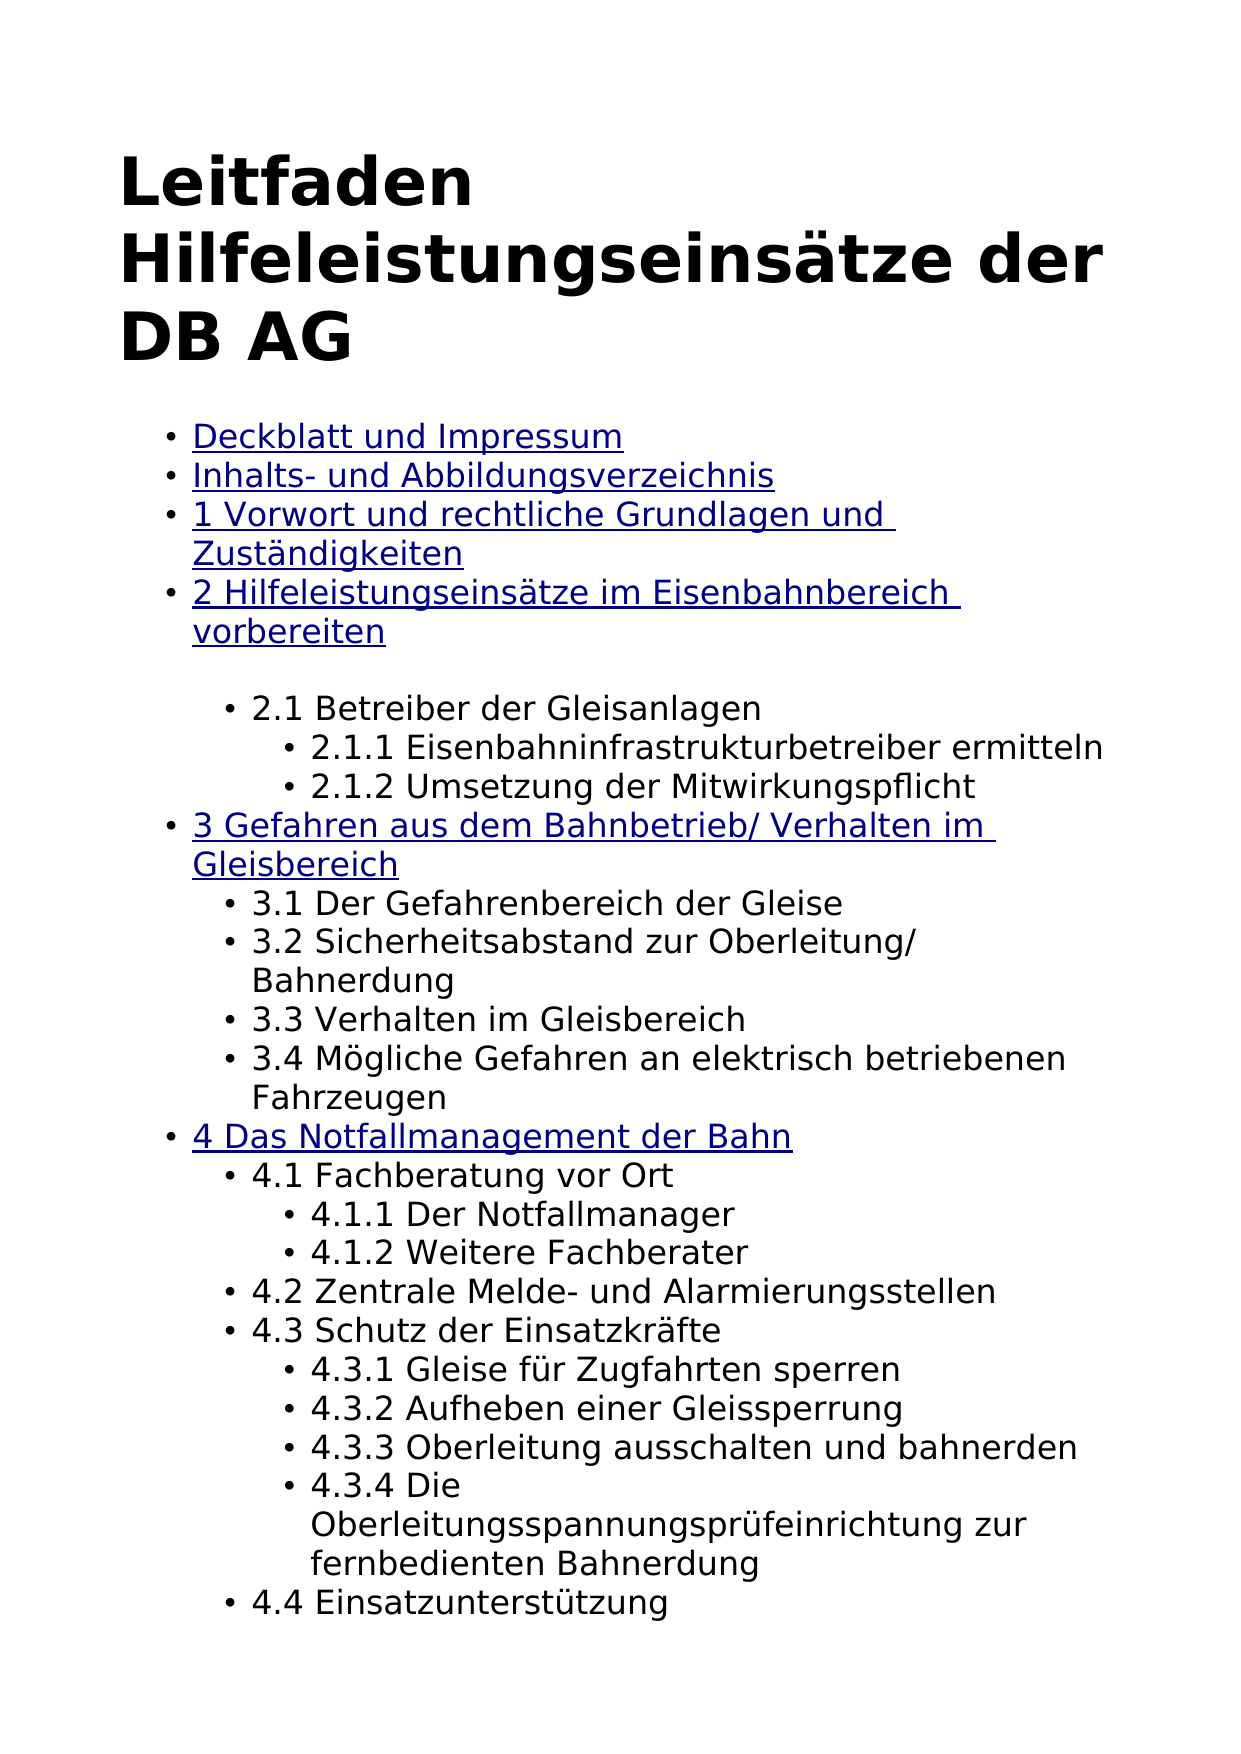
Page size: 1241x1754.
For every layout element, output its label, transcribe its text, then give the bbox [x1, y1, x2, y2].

list 4.1 Fachberatung vor Ort [236, 1156, 1122, 1195]
list 2.1.2 Umsetzung der Mitwirkungspflicht [295, 768, 1122, 806]
list 4.3.2 Aufheben einer Gleissperrung [295, 1389, 1122, 1428]
list 4.3.3 Oberleitung ausschalten und bahnerden [295, 1428, 1122, 1467]
list 3.2 Sicherheitsabstand zur Oberleitung/ Bahnerdung [236, 923, 1122, 1001]
list 4.2 Zentrale Melde- und Alarmierungsstellen [236, 1273, 1122, 1312]
list 3.4 Mögliche Gefahren an elektrisch betriebenen Fahrzeugen [236, 1039, 1122, 1117]
list 2.1.1 Eisenbahninfrastrukturbetreiber ermitteln [295, 729, 1122, 768]
list 4.3 Schutz der Einsatzkräfte [236, 1312, 1122, 1350]
list 3.3 Verhalten im Gleisbereich [236, 1001, 1122, 1039]
list Inhalts- und Abbildungsverzeichnis [177, 457, 1122, 496]
list 2.1 Betreiber der Gleisanlagen [236, 690, 1122, 729]
list 4.1.1 Der Notfallmanager [295, 1195, 1122, 1234]
list 3 Gefahren aus dem Bahnbetrieb/ Verhalten im Gleisbereich [177, 806, 1122, 884]
subtitle Leitfaden Hilfeleistungseinsätze der DB AG [118, 143, 1122, 376]
list 4.1.2 Weitere Fachberater [295, 1234, 1122, 1273]
list 2 Hilfeleistungseinsätze im Eisenbahnbereich vorbereiten [177, 573, 1122, 690]
list 4.4 Einsatzunterstützung [236, 1583, 1122, 1622]
list 4 Das Notfallmanagement der Bahn [177, 1117, 1122, 1156]
list 4.3.4 Die Oberleitungsspannungsprüfeinrichtung zur fernbedienten Bahnerdung [295, 1467, 1122, 1583]
list 4.3.1 Gleise für Zugfahrten sperren [295, 1350, 1122, 1389]
list 1 Vorwort und rechtliche Grundlagen und Zuständigkeiten [177, 496, 1122, 573]
list Deckblatt und Impressum [177, 418, 1122, 457]
list 3.1 Der Gefahrenbereich der Gleise [236, 884, 1122, 923]
